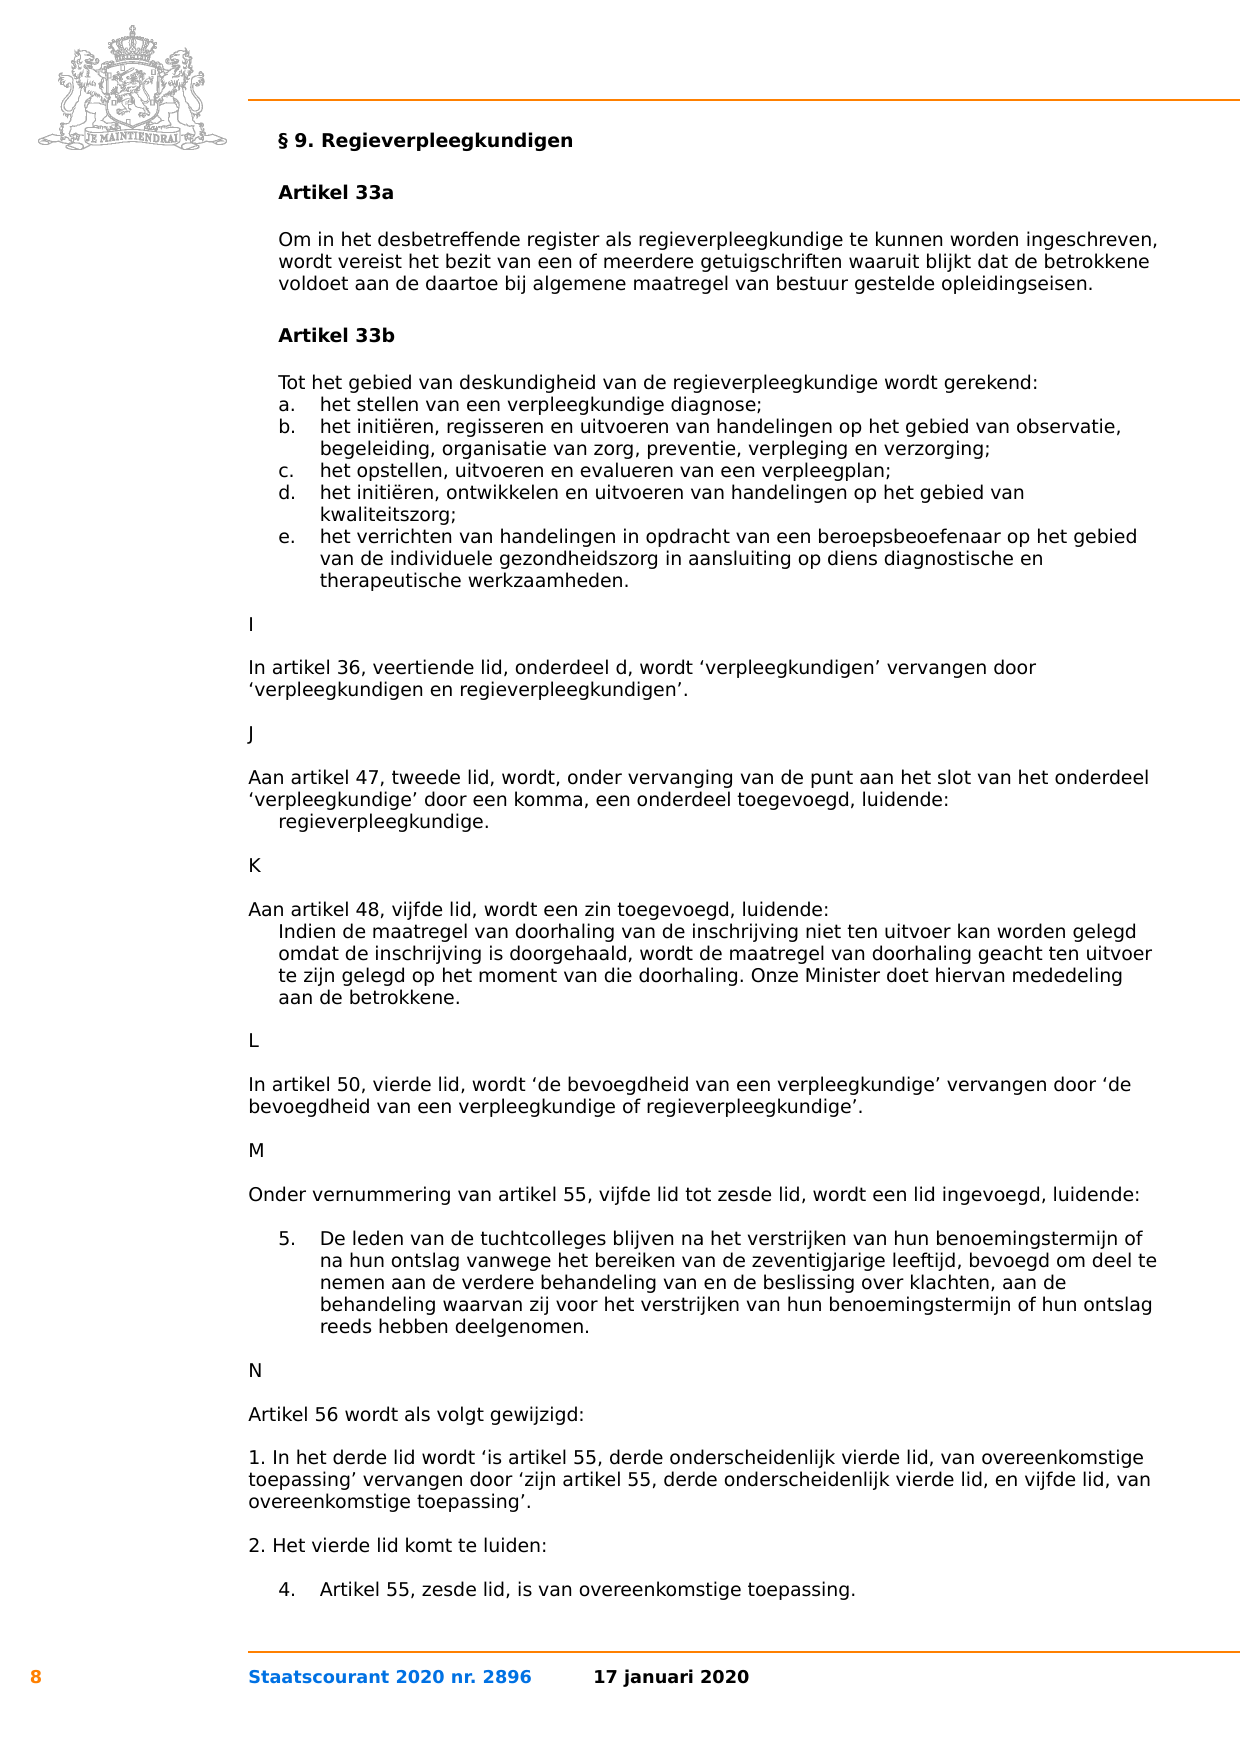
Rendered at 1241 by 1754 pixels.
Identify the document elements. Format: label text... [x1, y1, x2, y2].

text I [248, 613, 1163, 635]
text d. het initiëren, ontwikkelen en uitvoeren van handelingen op het gebied van kwaliteitszorg; [278, 482, 1163, 526]
text In artikel 36, veertiende lid, onderdeel d, wordt ‘verpleegkundigen’ vervangen door ‘verpleegkundigen en regieverpleegkundigen’. [248, 657, 1163, 701]
text e. het verrichten van handelingen in opdracht van een beroepsbeoefenaar op het gebied van de individuele gezondheidszorg in aansluiting op diens diagnostische en therapeutische werkzaamheden. [278, 526, 1163, 592]
text Aan artikel 47, tweede lid, wordt, onder vervanging van de punt aan het slot van het onderdeel ‘verpleegkundige’ door een komma, een onderdeel toegevoegd, luidende: [248, 767, 1163, 811]
text N [248, 1359, 1163, 1382]
text a. het stellen van een verpleegkundige diagnose; [278, 394, 1163, 416]
text In artikel 50, vierde lid, wordt ‘de bevoegdheid van een verpleegkundige’ vervangen door ‘de bevoegdheid van een verpleegkundige of regieverpleegkundige’. [248, 1074, 1163, 1118]
text Aan artikel 48, vijfde lid, wordt een zin toegevoegd, luidende: [248, 899, 1163, 921]
text 5. De leden van de tuchtcolleges blijven na het verstrijken van hun benoemingstermijn of na hun ontslag vanwege het bereiken van de zeventigjarige leeftijd, bevoegd om deel te nemen aan de verdere behandeling van en de beslissing over klachten, aan de behandeling waarvan zij voor het verstrijken van hun benoemingstermijn of hun ontslag reeds hebben deelgenomen. [278, 1228, 1163, 1338]
text regieverpleegkundige. [278, 811, 1163, 833]
text J [248, 723, 1163, 745]
subtitle Artikel 33b [278, 325, 1163, 347]
text 4. Artikel 55, zesde lid, is van overeenkomstige toepassing. [278, 1579, 1163, 1601]
text 1. In het derde lid wordt ‘is artikel 55, derde onderscheidenlijk vierde lid, van overeenkomstige toepassing’ vervangen door ‘zijn artikel 55, derde onderscheidenlijk vierde lid, en vijfde lid, van overeenkomstige toepassing’. [248, 1447, 1163, 1513]
text M [248, 1140, 1163, 1162]
subtitle § 9. Regieverpleegkundigen [278, 130, 1163, 152]
subtitle Artikel 33a [278, 182, 1163, 204]
text Tot het gebied van deskundigheid van de regieverpleegkundige wordt gerekend: [278, 372, 1163, 394]
text Artikel 56 wordt als volgt gewijzigd: [248, 1403, 1163, 1425]
text Onder vernummering van artikel 55, vijfde lid tot zesde lid, wordt een lid ingevoegd, luidende: [248, 1184, 1163, 1206]
text b. het initiëren, regisseren en uitvoeren van handelingen op het gebied van observatie, begeleiding, organisatie van zorg, preventie, verpleging en verzorging; [278, 416, 1163, 460]
text c. het opstellen, uitvoeren en evalueren van een verpleegplan; [278, 460, 1163, 482]
picture [38, 25, 227, 150]
text K [248, 855, 1163, 877]
text Indien de maatregel van doorhaling van de inschrijving niet ten uitvoer kan worden gelegd omdat de inschrijving is doorgehaald, wordt de maatregel van doorhaling geacht ten uitvoer te zijn gelegd op het moment van die doorhaling. Onze Minister doet hiervan mededeling aan de betrokkene. [278, 921, 1163, 1008]
text L [248, 1030, 1163, 1052]
text Om in het desbetreffende register als regieverpleegkundige te kunnen worden ingeschreven, wordt vereist het bezit van een of meerdere getuigschriften waaruit blijkt dat de betrokkene voldoet aan de daartoe bij algemene maatregel van bestuur gestelde opleidingseisen. [278, 229, 1163, 295]
text 2. Het vierde lid komt te luiden: [248, 1535, 1163, 1557]
